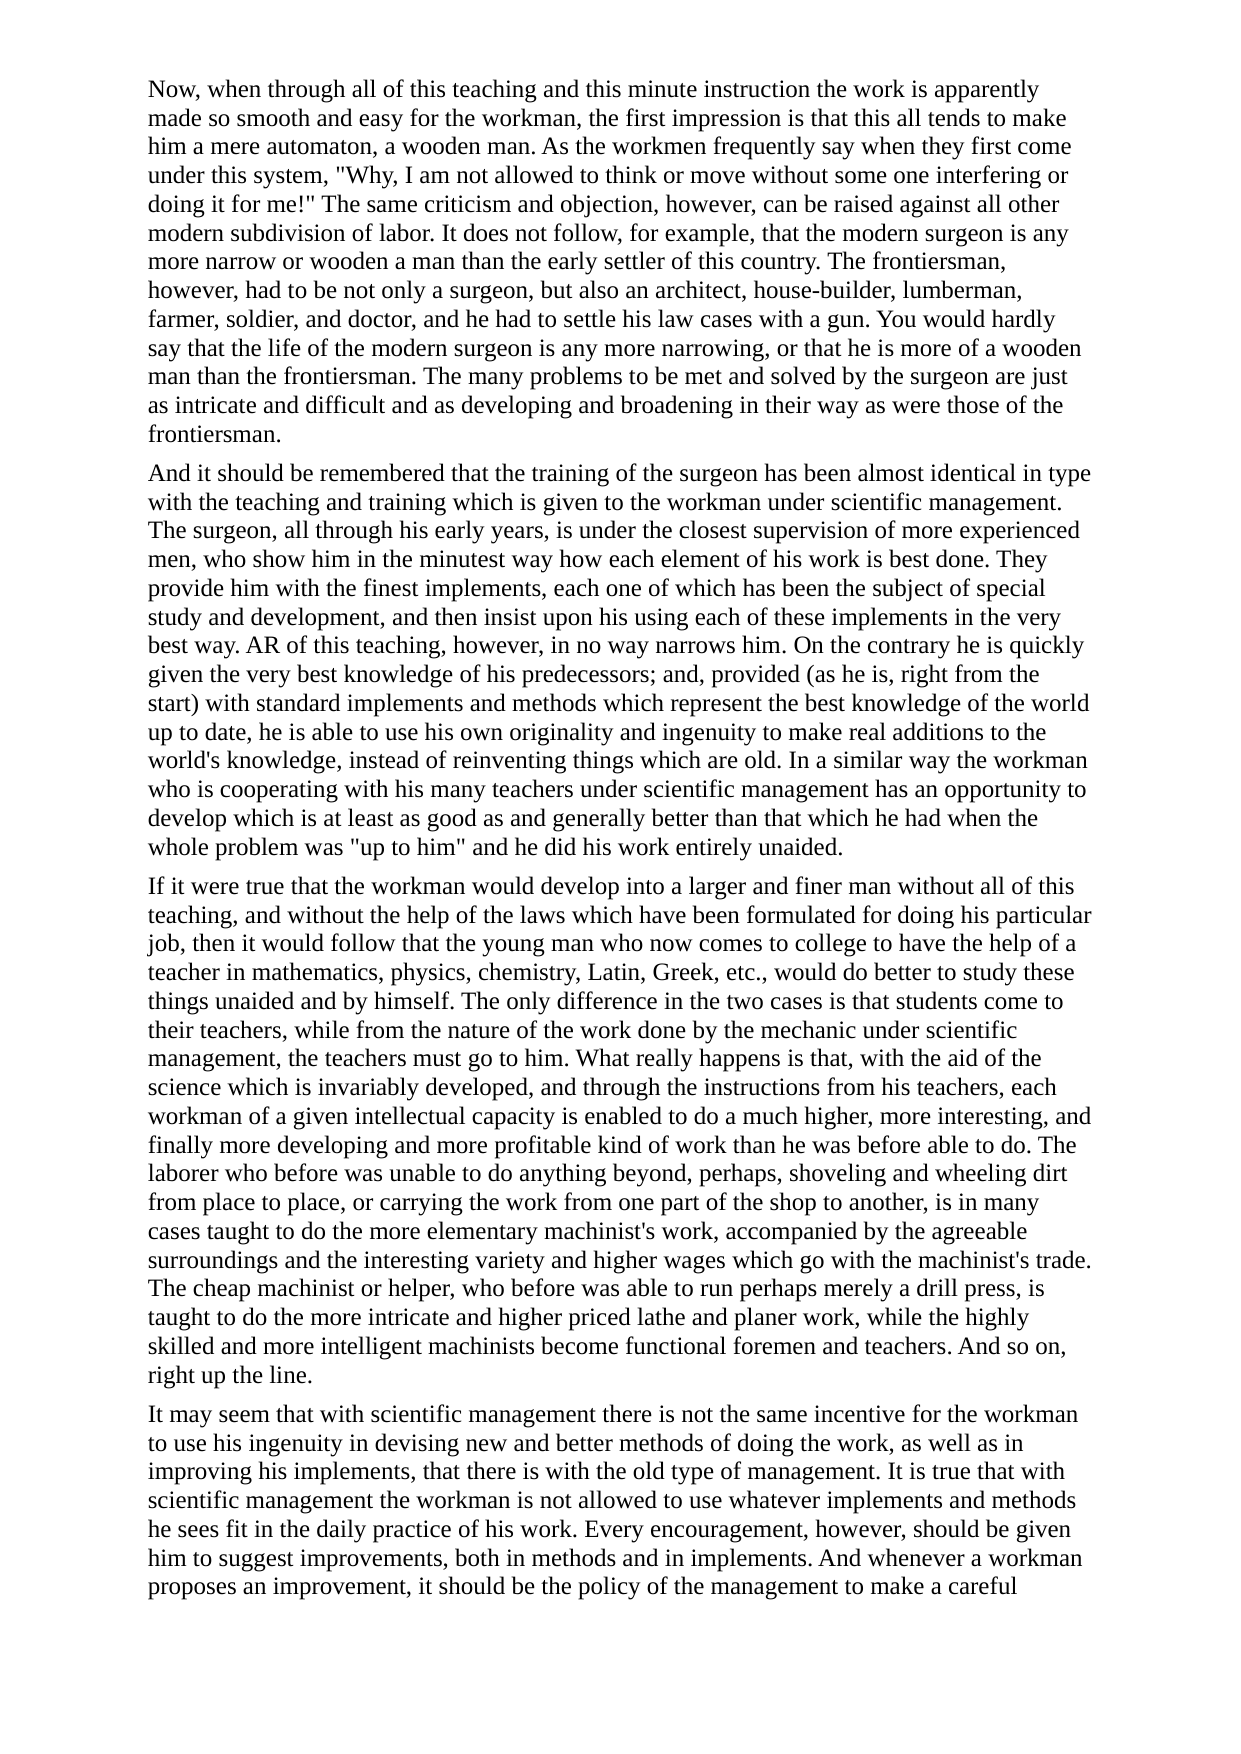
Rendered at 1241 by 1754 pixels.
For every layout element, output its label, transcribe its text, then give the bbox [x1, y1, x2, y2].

text Now, when through all of this teaching and this minute instruction the work is apparently made so smooth and easy for the workman, the first impression is that this all tends to make him a mere automaton, a wooden man. As the workmen frequently say when they first come under this system, "Why, I am not allowed to think or move without some one interfering or doing it for me!" The same criticism and objection, however, can be raised against all other modern subdivision of labor. It does not follow, for example, that the modern surgeon is any more narrow or wooden a man than the early settler of this country. The frontiersman, however, had to be not only a surgeon, but also an architect, house-builder, lumberman, farmer, soldier, and doctor, and he had to settle his law cases with a gun. You would hardly say that the life of the modern surgeon is any more narrowing, or that he is more of a wooden man than the frontiersman. The many problems to be met and solved by the surgeon are just as intricate and difficult and as developing and broadening in their way as were those of the frontiersman. [148, 74, 1093, 448]
text It may seem that with scientific management there is not the same incentive for the workman to use his ingenuity in devising new and better methods of doing the work, as well as in improving his implements, that there is with the old type of management. It is true that with scientific management the workman is not allowed to use whatever implements and methods he sees fit in the daily practice of his work. Every encouragement, however, should be given him to suggest improvements, both in methods and in implements. And whenever a workman proposes an improvement, it should be the policy of the management to make a careful [148, 1399, 1093, 1600]
text And it should be remembered that the training of the surgeon has been almost identical in type with the teaching and training which is given to the workman under scientific management. The surgeon, all through his early years, is under the closest supervision of more experienced men, who show him in the minutest way how each element of his work is best done. They provide him with the finest implements, each one of which has been the subject of special study and development, and then insist upon his using each of these implements in the very best way. AR of this teaching, however, in no way narrows him. On the contrary he is quickly given the very best knowledge of his predecessors; and, provided (as he is, right from the start) with standard implements and methods which represent the best knowledge of the world up to date, he is able to use his own originality and ingenuity to make real additions to the world's knowledge, instead of reinventing things which are old. In a similar way the workman who is cooperating with his many teachers under scientific management has an opportunity to develop which is at least as good as and generally better than that which he had when the whole problem was "up to him" and he did his work entirely unaided. [148, 458, 1093, 861]
text If it were true that the workman would develop into a larger and finer man without all of this teaching, and without the help of the laws which have been formulated for doing his particular job, then it would follow that the young man who now comes to college to have the help of a teacher in mathematics, physics, chemistry, Latin, Greek, etc., would do better to study these things unaided and by himself. The only difference in the two cases is that students come to their teachers, while from the nature of the work done by the mechanic under scientific management, the teachers must go to him. What really happens is that, with the aid of the science which is invariably developed, and through the instructions from his teachers, each workman of a given intellectual capacity is enabled to do a much higher, more interesting, and finally more developing and more profitable kind of work than he was before able to do. The laborer who before was unable to do anything beyond, perhaps, shoveling and wheeling dirt from place to place, or carrying the work from one part of the shop to another, is in many cases taught to do the more elementary machinist's work, accompanied by the agreeable surroundings and the interesting variety and higher wages which go with the machinist's trade. The cheap machinist or helper, who before was able to run perhaps merely a drill press, is taught to do the more intricate and higher priced lathe and planer work, while the highly skilled and more intelligent machinists become functional foremen and teachers. And so on, right up the line. [148, 871, 1093, 1388]
